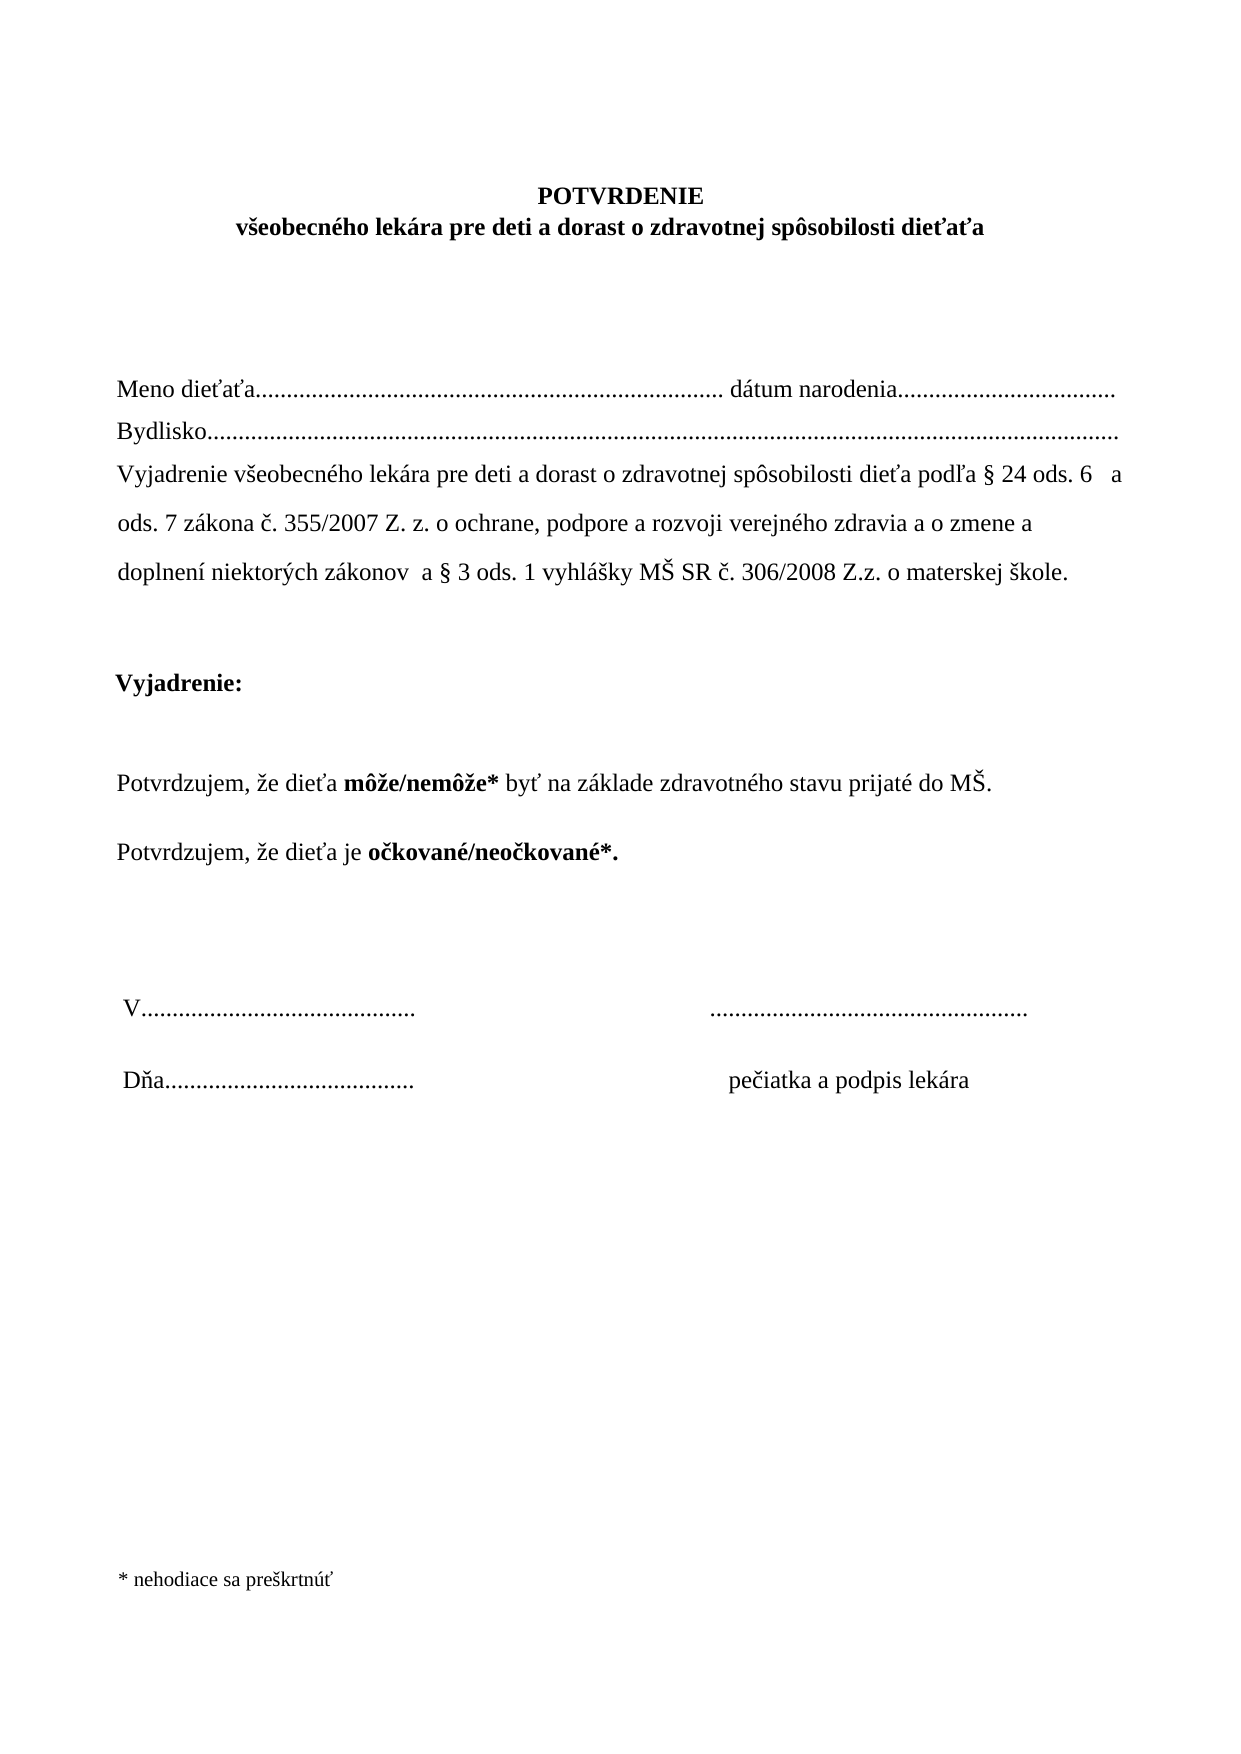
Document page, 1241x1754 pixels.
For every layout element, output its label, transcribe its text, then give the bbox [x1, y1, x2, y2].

text POTVRDENIE [118, 181, 1124, 210]
text Dňa........................................ pečiatka a podpis lekára [116, 1065, 1124, 1094]
text Potvrdzujem, že dieťa môže/nemôže* byť na základe zdravotného stavu prijaté do MŠ. [116, 768, 1124, 797]
text Bydlisko.................................................................................................................................................. [116, 416, 1124, 445]
text všeobecného lekára pre deti a dorast o zdravotnej spôsobilosti dieťaťa [116, 212, 1122, 241]
text Vyjadrenie: [115, 668, 1124, 697]
text Vyjadrenie všeobecného lekára pre deti a dorast o zdravotnej spôsobilosti dieťa podľa § 24 ods. 6 a ods. 7 zákona č. 355/2007 Z. z. o ochrane, podpore a rozvoji verejného zdravia a o zmene a doplnení niektorých zákonov a § 3 ods. 1 vyhlášky MŠ SR č. 306/2008 Z.z. o materskej škole. [116, 459, 1124, 585]
text V............................................ ................................................... [116, 993, 1041, 1021]
text Potvrdzujem, že dieťa je očkované/neočkované*. [116, 837, 1124, 866]
text Meno dieťaťa........................................................................... dátum narodenia................................... [116, 374, 1124, 403]
text * nehodiace sa preškrtnúť [118, 1563, 1124, 1592]
